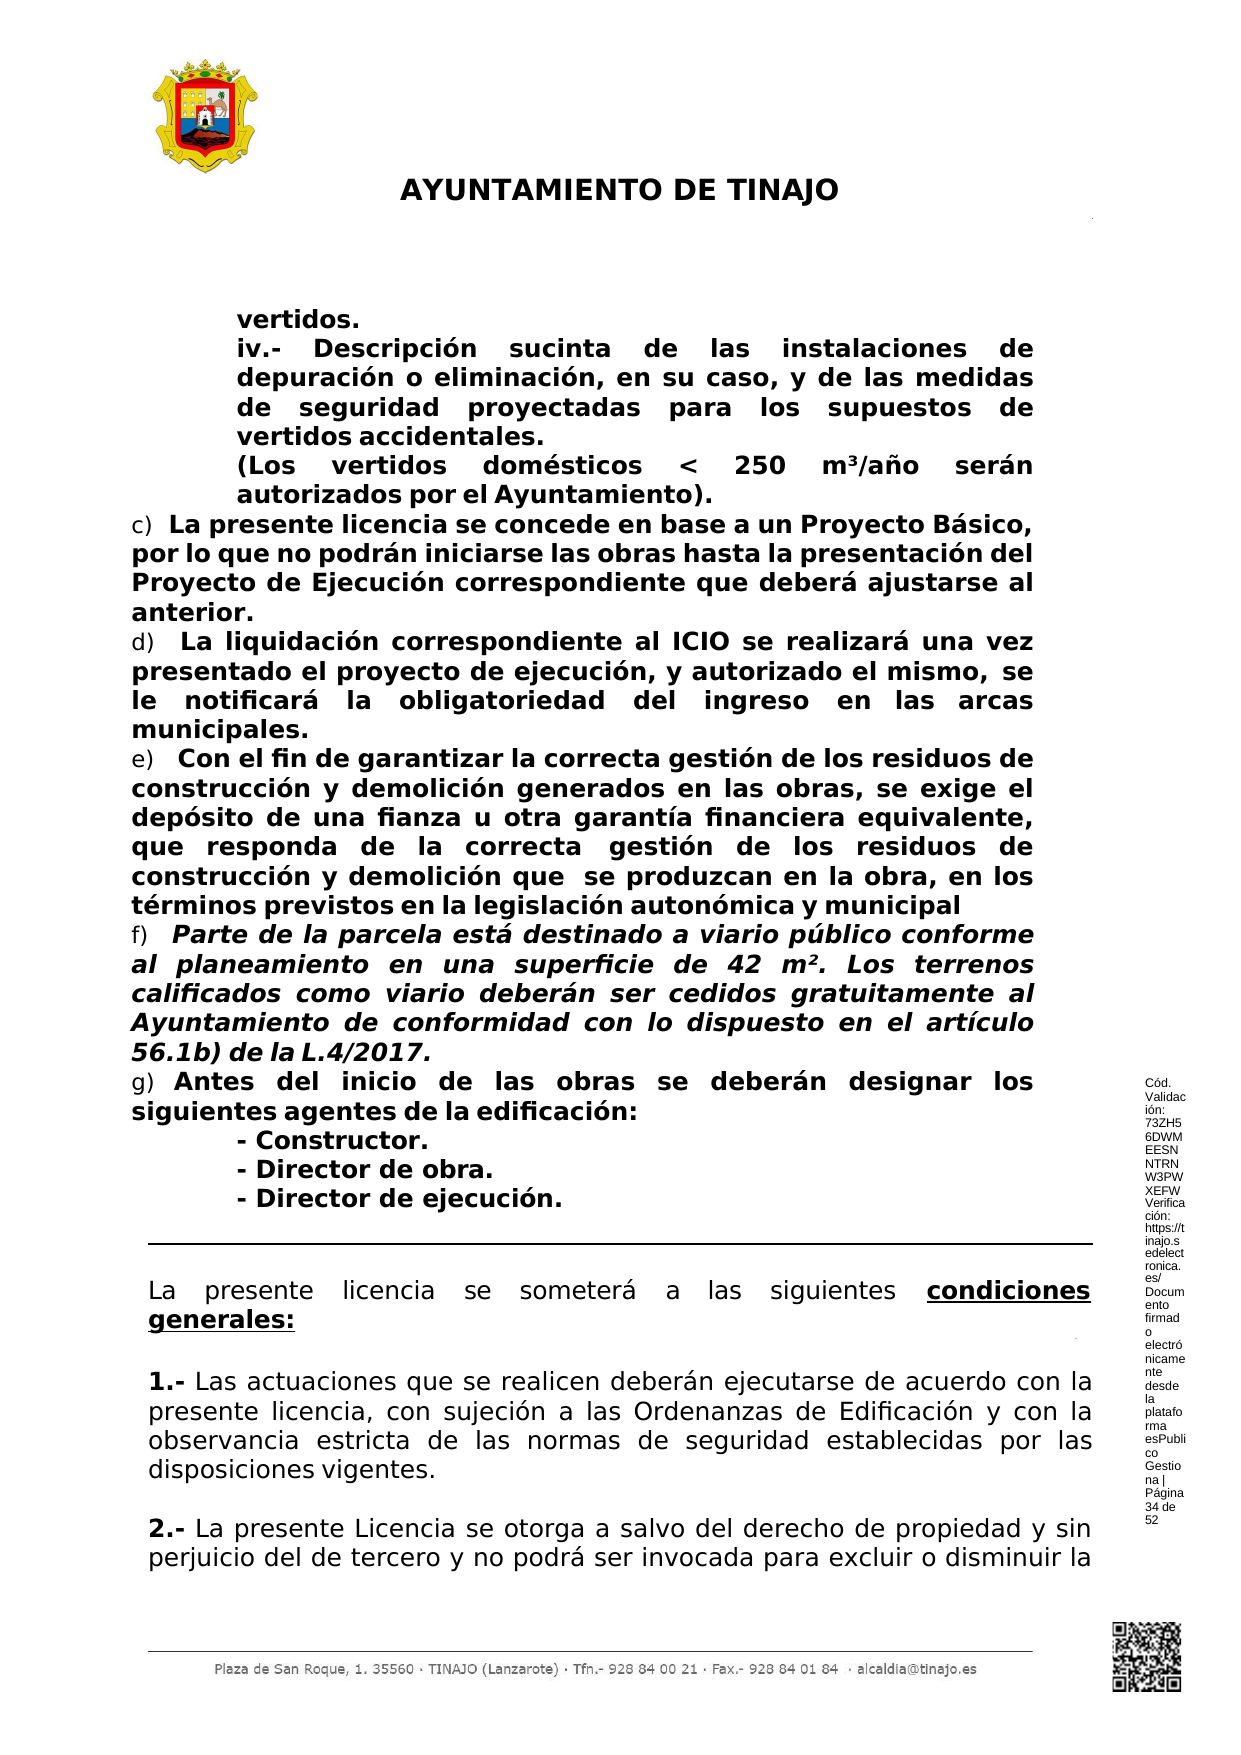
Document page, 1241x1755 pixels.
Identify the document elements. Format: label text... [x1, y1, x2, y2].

text 1.- Las actuaciones que se realicen deberán ejecutarse de acuerdo con la presente licencia, con sujeción a las Ordenanzas de Edificación y con la observancia estricta de las normas de seguridad establecidas por las disposiciones vigentes. [148, 1367, 1093, 1484]
list La liquidación correspondiente al ICIO se realizará una vez presentado el proyecto de ejecución, y autorizado el mismo, se le notificará la obligatoriedad del ingreso en las arcas municipales. [131, 627, 1034, 744]
list Director de ejecución. [236, 1184, 1124, 1214]
text (Los vertidos domésticos < 250 m³/año serán autorizados por el Ayuntamiento). [236, 451, 1034, 510]
text vertidos. [236, 305, 1124, 334]
text iv.- Descripción sucinta de las instalaciones de depuración o eliminación, en su caso, y de las medidas de seguridad proyectadas para los supuestos de vertidos accidentales. [236, 334, 1034, 451]
list La presente licencia se concede en base a un Proyecto Básico, por lo que no podrán iniciarse las obras hasta la presentación del Proyecto de Ejecución correspondiente que deberá ajustarse al anterior. [131, 510, 1034, 627]
text Documento firmado electrónicamente desde la plataforma esPublico Gestiona | Página 34 de 52 [1145, 1285, 1186, 1527]
list Parte de la parcela está destinado a viario público conforme al planeamiento en una superficie de 42 m². Los terrenos calificados como viario deberán ser cedidos gratuitamente al Ayuntamiento de conformidad con lo dispuesto en el artículo 56.1b) de la L.4/2017. [131, 921, 1034, 1067]
text Verificación: https://tinajo.sedelectronica.es/ [1145, 1198, 1186, 1285]
list Director de obra. [236, 1155, 1124, 1184]
list Antes del inicio de las obras se deberán designar los siguientes agentes de la edificación: [131, 1067, 1033, 1126]
list Con el fin de garantizar la correcta gestión de los residuos de construcción y demolición generados en las obras, se exige el depósito de una fianza u otra garantía financiera equivalente, que responda de la correcta gestión de los residuos de construcción y demolición que se produzcan en la obra, en los términos previstos en la legislación autonómica y municipal [131, 744, 1034, 920]
text 2.- La presente Licencia se otorga a salvo del derecho de propiedad y sin perjuicio del de tercero y no podrá ser invocada para excluir o disminuir la [148, 1514, 1092, 1572]
list Constructor. [236, 1126, 1124, 1155]
text La presente licencia se someterá a las siguientes condiciones generales: [148, 1276, 1093, 1334]
text Cód. Validación: 73ZH56DWMEESNNTRNW3PWXEFW [1145, 1077, 1186, 1198]
